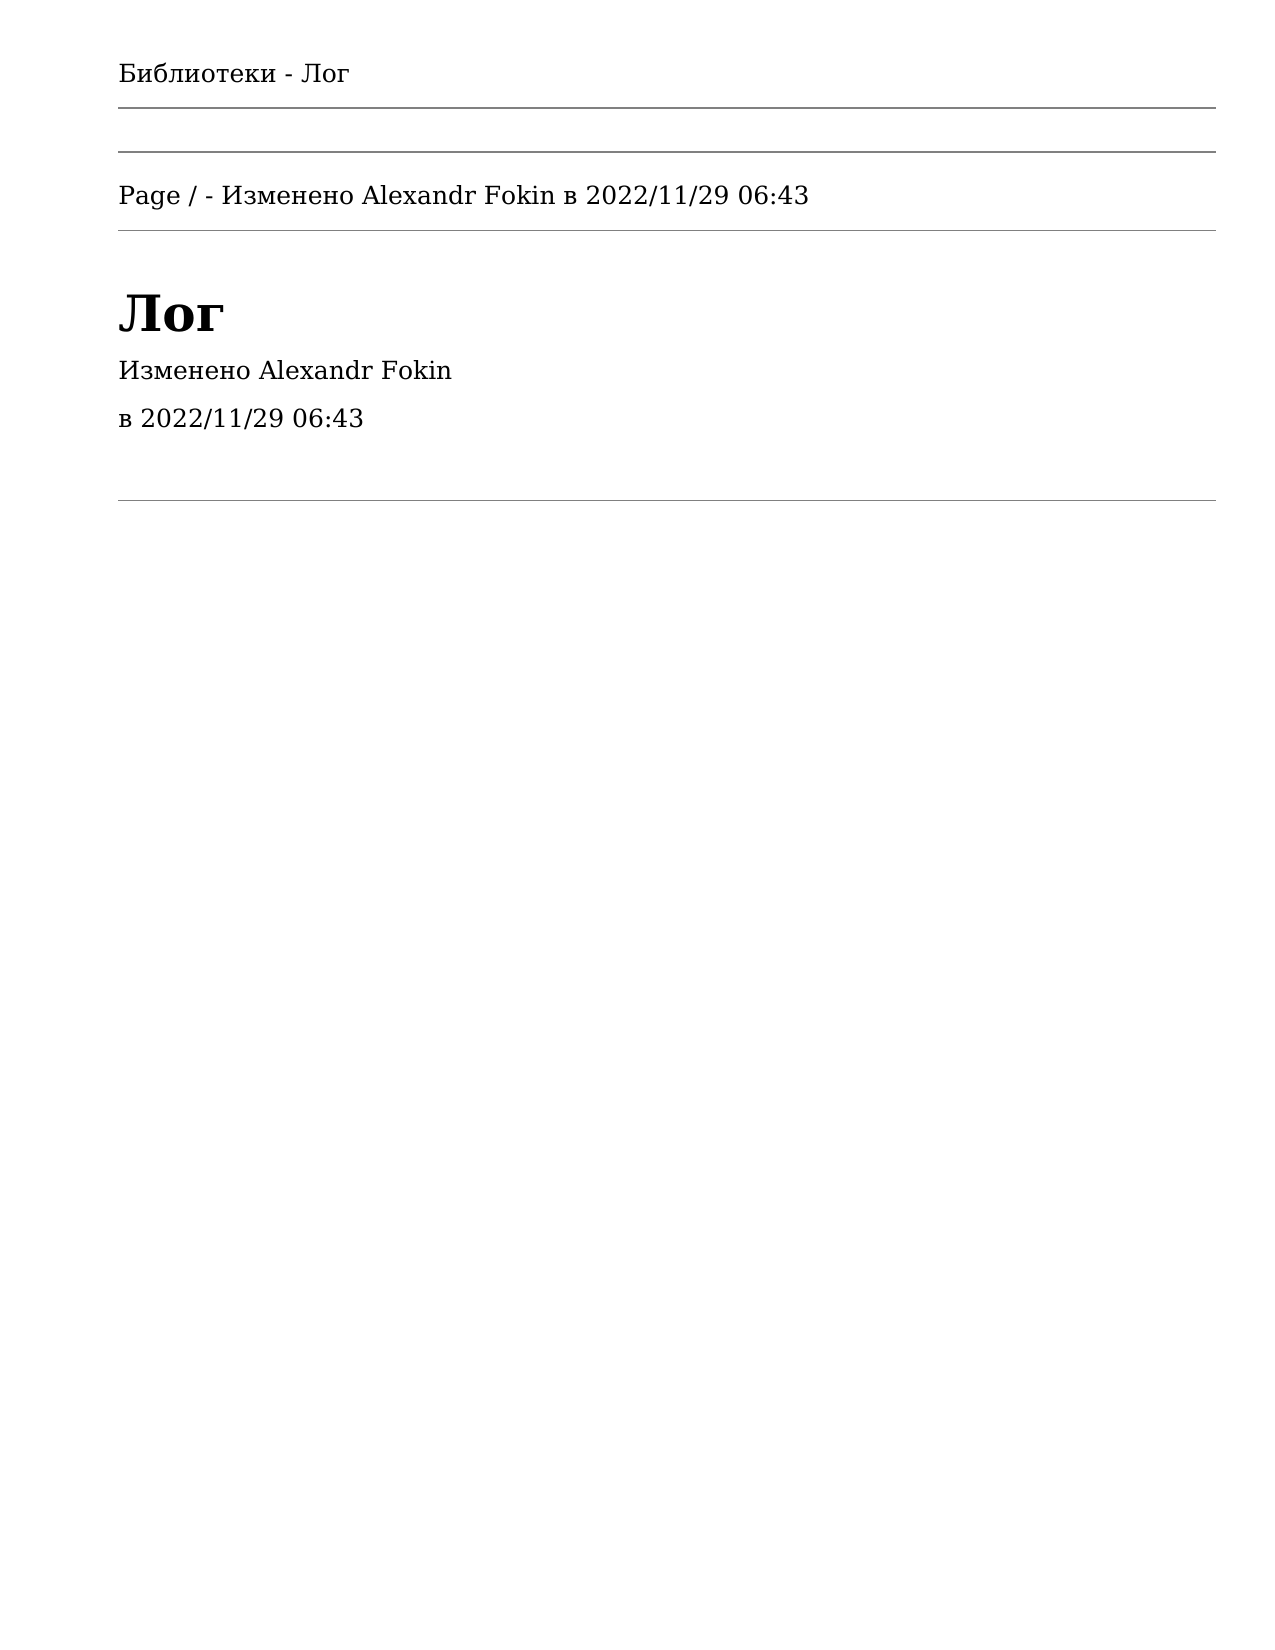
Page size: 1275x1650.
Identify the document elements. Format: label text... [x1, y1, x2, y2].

text Библиотеки - Лог [118, 59, 1216, 88]
text в 2022/11/29 06:43 [118, 404, 1216, 433]
text Изменено Alexandr Fokin [118, 356, 1216, 385]
text Page / - Изменено Alexandr Fokin в 2022/11/29 06:43 [118, 182, 1216, 211]
subtitle Лог [118, 284, 1216, 343]
